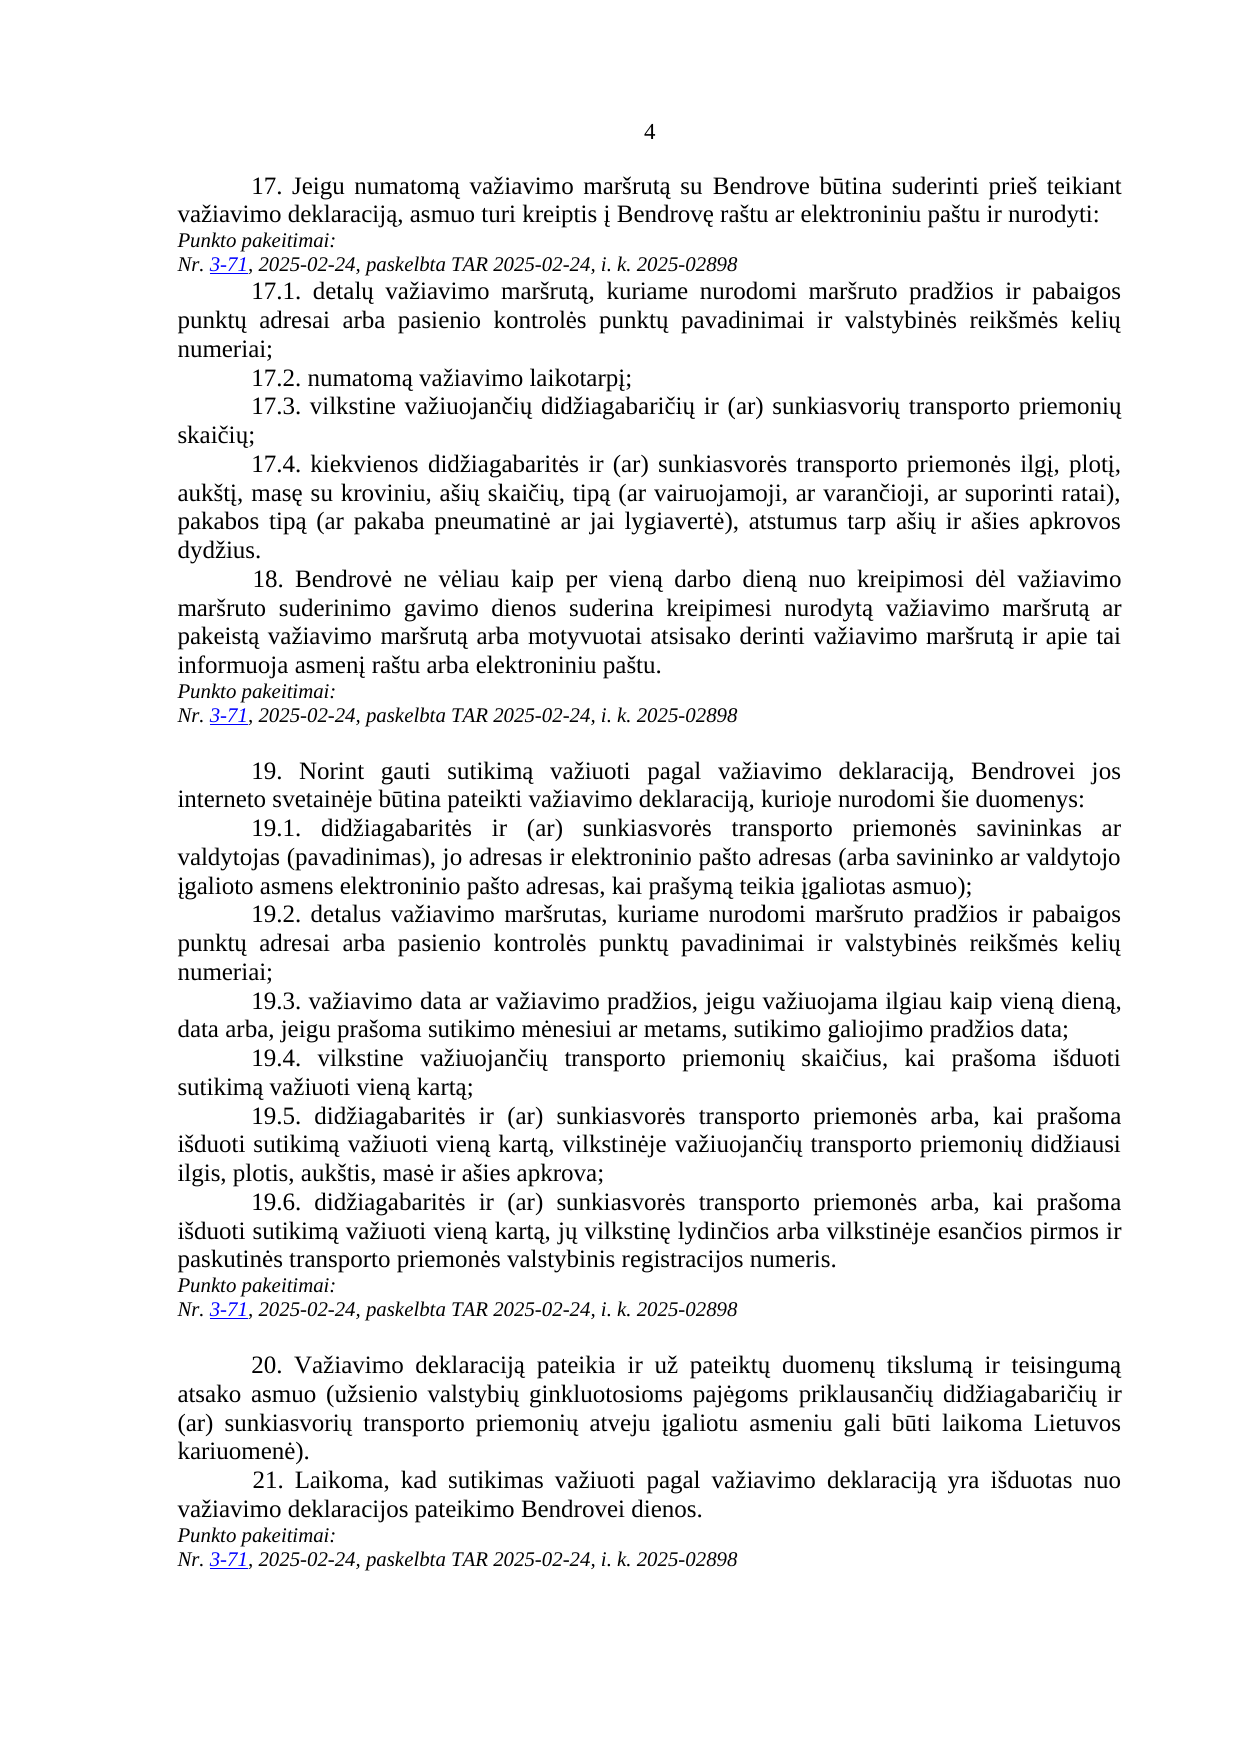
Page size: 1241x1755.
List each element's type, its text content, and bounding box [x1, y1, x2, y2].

text 17.4. kiekvienos didžiagabaritės ir (ar) sunkiasvorės transporto priemonės ilgį, plotį, aukštį, masę su kroviniu, ašių skaičių, tipą (ar vairuojamoji, ar varančioji, ar suporinti ratai), pakabos tipą (ar pakaba pneumatinė ar jai lygiavertė), atstumus tarp ašių ir ašies apkrovos dydžius. [177, 449, 1122, 564]
text 19.3. važiavimo data ar važiavimo pradžios, jeigu važiuojama ilgiau kaip vieną dieną, data arba, jeigu prašoma sutikimo mėnesiui ar metams, sutikimo galiojimo pradžios data; [177, 986, 1122, 1043]
text 17.1. detalų važiavimo maršrutą, kuriame nurodomi maršruto pradžios ir pabaigos punktų adresai arba pasienio kontrolės punktų pavadinimai ir valstybinės reikšmės kelių numeriai; [177, 276, 1122, 363]
text Punkto pakeitimai: [177, 228, 1122, 252]
text Punkto pakeitimai: [177, 679, 1122, 703]
text 19.2. detalus važiavimo maršrutas, kuriame nurodomi maršruto pradžios ir pabaigos punktų adresai arba pasienio kontrolės punktų pavadinimai ir valstybinės reikšmės kelių numeriai; [177, 899, 1122, 986]
text Punkto pakeitimai: [177, 1523, 1122, 1547]
text Punkto pakeitimai: [177, 1273, 1122, 1297]
text Nr. 3-71, 2025-02-24, paskelbta TAR 2025-02-24, i. k. 2025-02898 [177, 1547, 1122, 1571]
text 19.6. didžiagabaritės ir (ar) sunkiasvorės transporto priemonės arba, kai prašoma išduoti sutikimą važiuoti vieną kartą, jų vilkstinę lydinčios arba vilkstinėje esančios pirmos ir paskutinės transporto priemonės valstybinis registracijos numeris. [177, 1187, 1122, 1273]
text Nr. 3-71, 2025-02-24, paskelbta TAR 2025-02-24, i. k. 2025-02898 [177, 703, 1122, 727]
text Nr. 3-71, 2025-02-24, paskelbta TAR 2025-02-24, i. k. 2025-02898 [177, 1297, 1122, 1321]
text 19.5. didžiagabaritės ir (ar) sunkiasvorės transporto priemonės arba, kai prašoma išduoti sutikimą važiuoti vieną kartą, vilkstinėje važiuojančių transporto priemonių didžiausi ilgis, plotis, aukštis, masė ir ašies apkrova; [177, 1101, 1122, 1187]
text 19.4. vilkstine važiuojančių transporto priemonių skaičius, kai prašoma išduoti sutikimą važiuoti vieną kartą; [177, 1043, 1122, 1101]
text Nr. 3-71, 2025-02-24, paskelbta TAR 2025-02-24, i. k. 2025-02898 [177, 252, 1122, 276]
text 18. Bendrovė ne vėliau kaip per vieną darbo dieną nuo kreipimosi dėl važiavimo maršruto suderinimo gavimo dienos suderina kreipimesi nurodytą važiavimo maršrutą ar pakeistą važiavimo maršrutą arba motyvuotai atsisako derinti važiavimo maršrutą ir apie tai informuoja asmenį raštu arba elektroniniu paštu. [177, 564, 1122, 679]
text 19.1. didžiagabaritės ir (ar) sunkiasvorės transporto priemonės savininkas ar valdytojas (pavadinimas), jo adresas ir elektroninio pašto adresas (arba savininko ar valdytojo įgalioto asmens elektroninio pašto adresas, kai prašymą teikia įgaliotas asmuo); [177, 813, 1122, 899]
text 17. Jeigu numatomą važiavimo maršrutą su Bendrove būtina suderinti prieš teikiant važiavimo deklaraciją, asmuo turi kreiptis į Bendrovę raštu ar elektroniniu paštu ir nurodyti: [177, 171, 1122, 228]
text 19. Norint gauti sutikimą važiuoti pagal važiavimo deklaraciją, Bendrovei jos interneto svetainėje būtina pateikti važiavimo deklaraciją, kurioje nurodomi šie duomenys: [177, 756, 1122, 813]
text 21. Laikoma, kad sutikimas važiuoti pagal važiavimo deklaraciją yra išduotas nuo važiavimo deklaracijos pateikimo Bendrovei dienos. [177, 1465, 1122, 1523]
text 17.2. numatomą važiavimo laikotarpį; [177, 363, 1122, 391]
text 20. Važiavimo deklaraciją pateikia ir už pateiktų duomenų tikslumą ir teisingumą atsako asmuo (užsienio valstybių ginkluotosioms pajėgoms priklausančių didžiagabaričių ir (ar) sunkiasvorių transporto priemonių atveju įgaliotu asmeniu gali būti laikoma Lietuvos kariuomenė). [177, 1350, 1122, 1465]
text 17.3. vilkstine važiuojančių didžiagabaričių ir (ar) sunkiasvorių transporto priemonių skaičių; [177, 391, 1122, 449]
